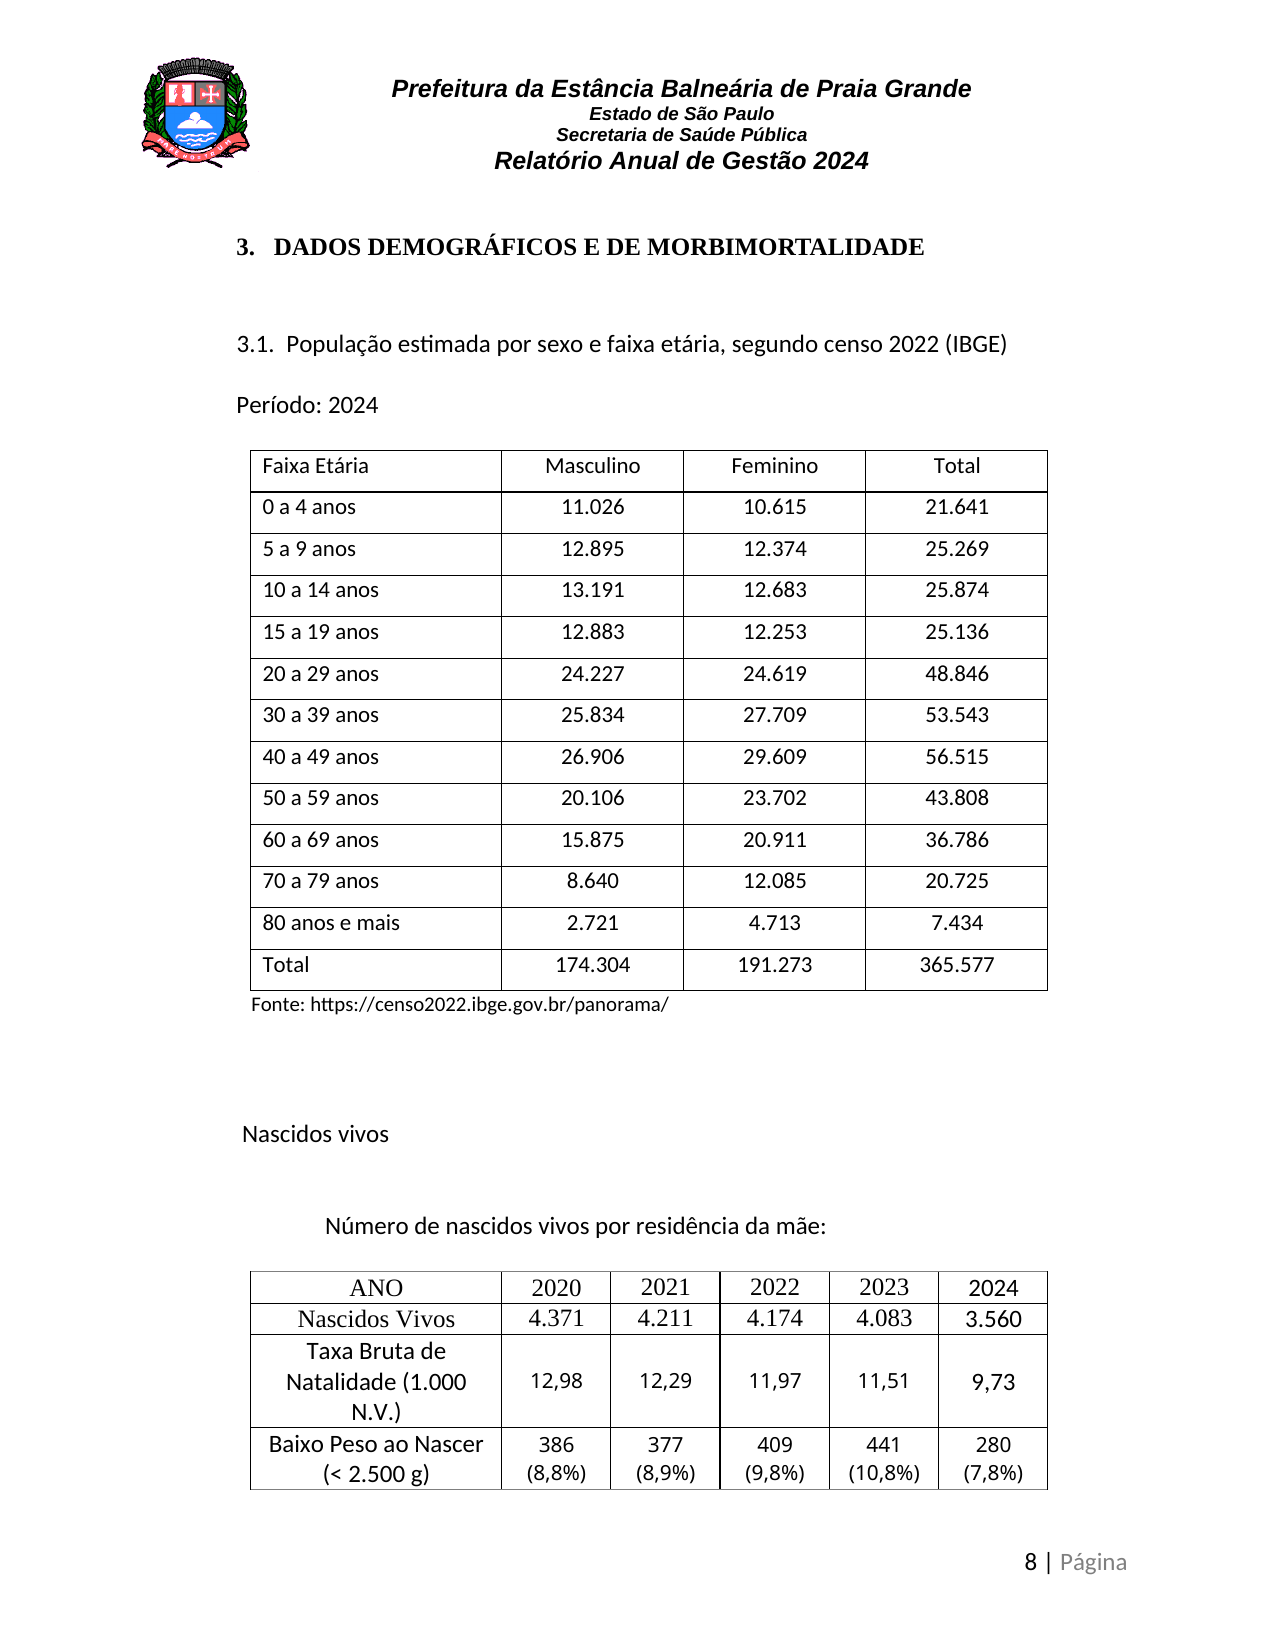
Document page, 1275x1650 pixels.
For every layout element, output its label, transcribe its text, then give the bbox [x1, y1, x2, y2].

table_cell 11.026 [502, 493, 683, 533]
table_cell 441 (10,8%) [830, 1428, 938, 1489]
table_cell 15 a 19 anos [251, 617, 501, 658]
table_header Faixa Etária [251, 451, 501, 491]
table_cell 60 a 69 anos [251, 825, 501, 866]
table_cell 20.911 [684, 825, 865, 866]
table_cell 13.191 [502, 576, 683, 616]
table_cell 386 (8,8%) [502, 1428, 610, 1489]
table_cell Baixo Peso ao Nascer (< 2.500 g) [251, 1428, 501, 1489]
table_cell 9,73 [939, 1335, 1047, 1427]
subtitle DADOS DEMOGRÁFICOS E DE MORBIMORTALIDADE [236, 232, 1127, 261]
table_cell Nascidos Vivos [251, 1304, 501, 1334]
table_cell 20.106 [502, 784, 683, 824]
table_cell 4.083 [830, 1304, 938, 1334]
table_cell 12,98 [502, 1335, 610, 1427]
table_cell 280 (7,8%) [939, 1428, 1047, 1489]
table_cell 20 a 29 anos [251, 659, 501, 699]
table_cell 7.434 [866, 908, 1047, 949]
table_cell 5 a 9 anos [251, 534, 501, 574]
table_cell 365.577 [866, 950, 1047, 990]
table_header Masculino [502, 451, 683, 491]
table_cell 12.883 [502, 617, 683, 658]
table_cell 377 (8,9%) [611, 1428, 719, 1489]
table_header 2021 [611, 1272, 719, 1302]
picture [132, 55, 259, 172]
table_cell 409 (9,8%) [721, 1428, 829, 1489]
table_cell 25.874 [866, 576, 1047, 616]
table_cell 43.808 [866, 784, 1047, 824]
table_cell 0 a 4 anos [251, 493, 501, 533]
table_cell 48.846 [866, 659, 1047, 699]
table_header 2023 [830, 1272, 938, 1302]
table_cell 26.906 [502, 742, 683, 782]
table_cell 25.269 [866, 534, 1047, 574]
text Período: 2024 [236, 389, 1127, 419]
text Fonte: https://censo2022.ibge.gov.br/panorama/ [251, 991, 1127, 1017]
table_cell 70 a 79 anos [251, 867, 501, 907]
table_cell 12.683 [684, 576, 865, 616]
table_header 2022 [721, 1272, 829, 1302]
table_cell 29.609 [684, 742, 865, 782]
table_cell 25.834 [502, 700, 683, 741]
table_cell 56.515 [866, 742, 1047, 782]
table_cell 8.640 [502, 867, 683, 907]
table_cell 191.273 [684, 950, 865, 990]
table_cell 25.136 [866, 617, 1047, 658]
table_cell 12.374 [684, 534, 865, 574]
table_cell 21.641 [866, 493, 1047, 533]
table_cell 24.227 [502, 659, 683, 699]
table_cell Total [251, 950, 501, 990]
table_cell 27.709 [684, 700, 865, 741]
table_header Feminino [684, 451, 865, 491]
table_cell 174.304 [502, 950, 683, 990]
table_cell 4.371 [502, 1304, 610, 1334]
table_cell 10 a 14 anos [251, 576, 501, 616]
table_cell 12.895 [502, 534, 683, 574]
table_cell 12.253 [684, 617, 865, 658]
table_cell 2.721 [502, 908, 683, 949]
table_cell 11,97 [721, 1335, 829, 1427]
table_cell 12.085 [684, 867, 865, 907]
text Número de nascidos vivos por residência da mãe: [325, 1210, 1127, 1240]
table_cell 4.174 [721, 1304, 829, 1334]
table_cell 53.543 [866, 700, 1047, 741]
table_cell 30 a 39 anos [251, 700, 501, 741]
table_header Total [866, 451, 1047, 491]
table_cell 23.702 [684, 784, 865, 824]
list População estimada por sexo e faixa etária, segundo censo 2022 (IBGE) [236, 328, 1127, 358]
table_cell 10.615 [684, 493, 865, 533]
table_cell 24.619 [684, 659, 865, 699]
table_cell Taxa Bruta de Natalidade (1.000 N.V.) [251, 1335, 501, 1427]
text Nascidos vivos [236, 1118, 1127, 1149]
table_cell 4.211 [611, 1304, 719, 1334]
table_header 2024 [939, 1272, 1047, 1302]
table_cell 15.875 [502, 825, 683, 866]
table_cell 4.713 [684, 908, 865, 949]
table_cell 11,51 [830, 1335, 938, 1427]
table_cell 3.560 [939, 1304, 1047, 1334]
table_cell 50 a 59 anos [251, 784, 501, 824]
table_cell 80 anos e mais [251, 908, 501, 949]
table_cell 40 a 49 anos [251, 742, 501, 782]
table_header 2020 [502, 1272, 610, 1302]
table_cell 36.786 [866, 825, 1047, 866]
table_header ANO [251, 1272, 501, 1302]
table_cell 12,29 [611, 1335, 719, 1427]
table_cell 20.725 [866, 867, 1047, 907]
